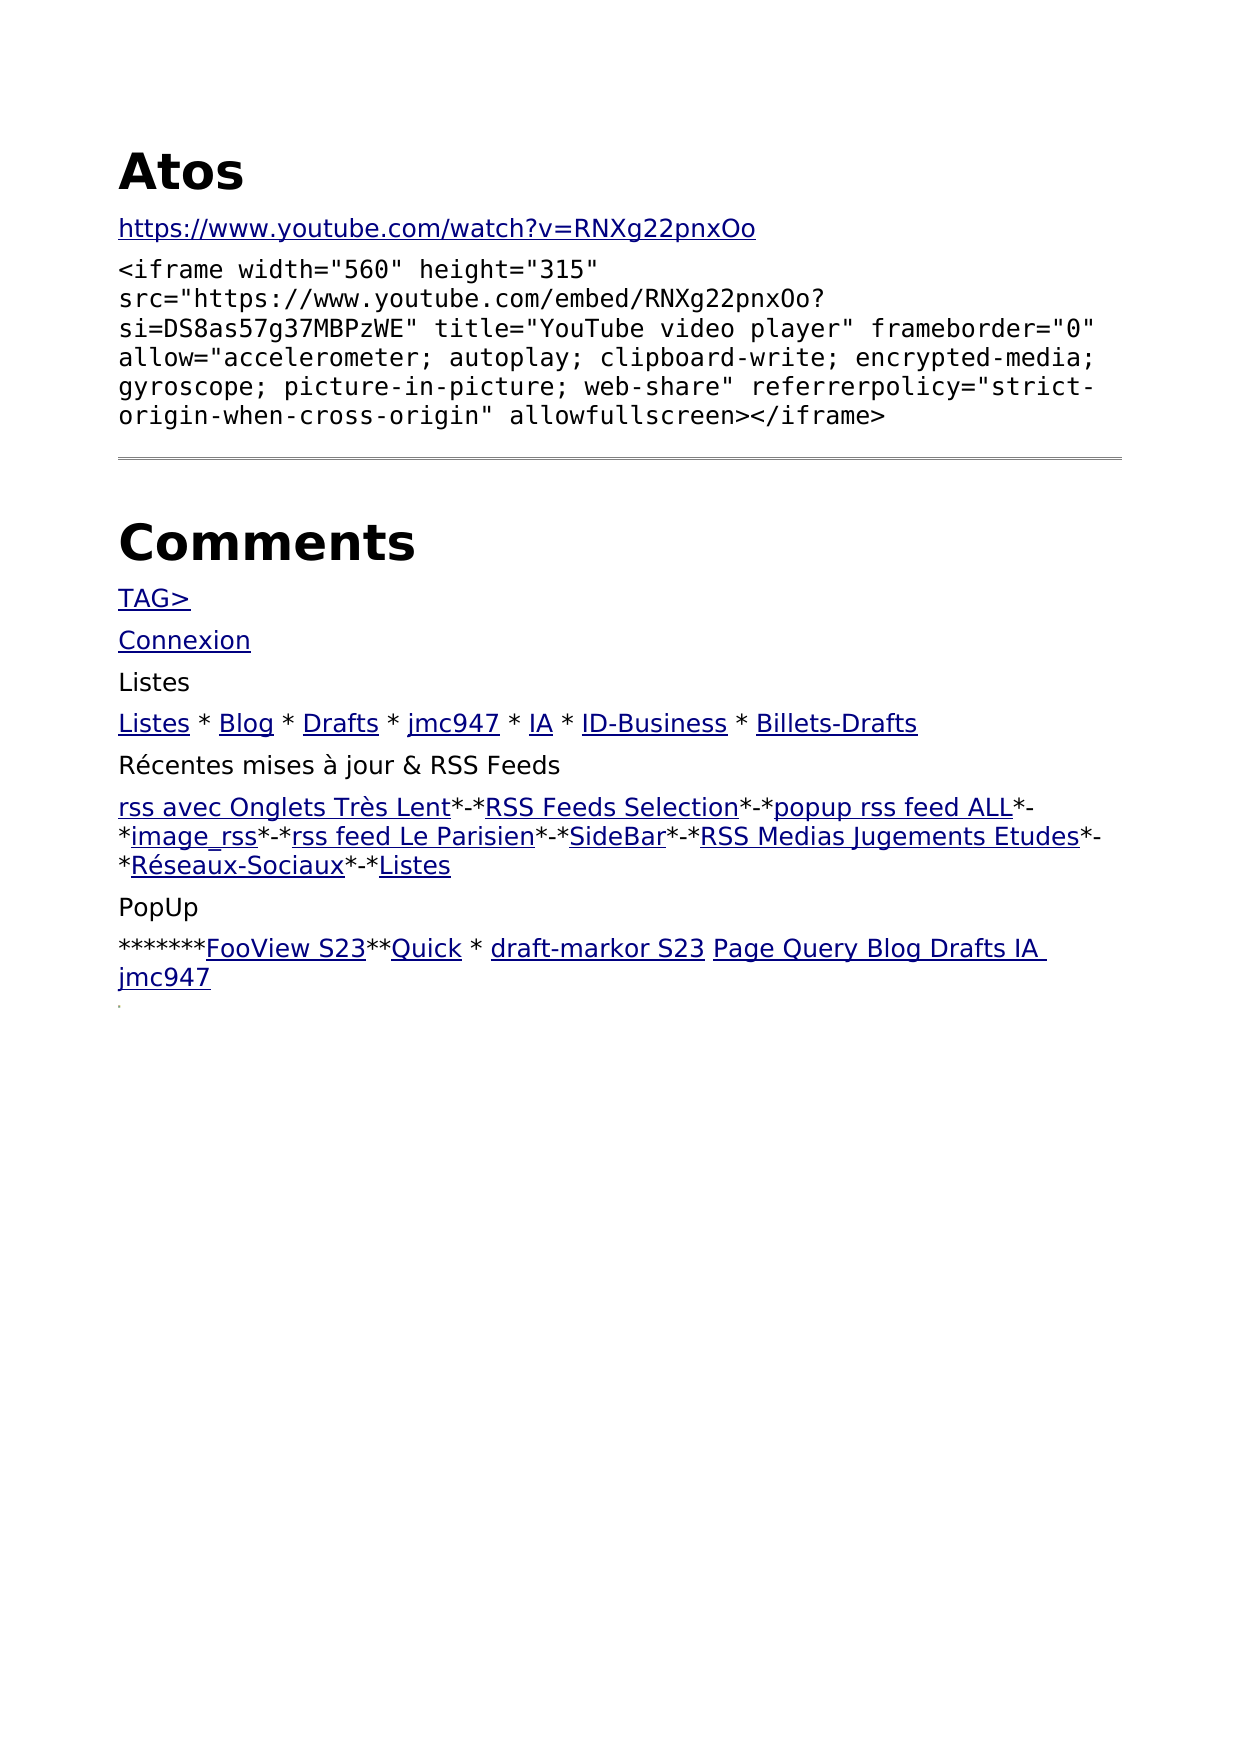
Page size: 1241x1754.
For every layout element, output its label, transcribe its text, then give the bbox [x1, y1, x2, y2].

text <iframe width="560" height="315" src="https://www.youtube.com/embed/RNXg22pnxOo?si=DS8as57g37MBPzWE" title="YouTube video player" frameborder="0" allow="accelerometer; autoplay; clipboard-write; encrypted-media; gyroscope; picture-in-picture; web-share" referrerpolicy="strict-origin-when-cross-origin" allowfullscreen></iframe> [118, 256, 1122, 431]
text PopUp [118, 893, 1122, 922]
text Connexion [118, 626, 1122, 655]
text Listes * Blog * Drafts * jmc947 * IA * ID-Business * Billets-Drafts [118, 709, 1122, 738]
subtitle Atos [118, 143, 1122, 201]
text Récentes mises à jour & RSS Feeds [118, 751, 1122, 780]
text TAG> [118, 584, 1122, 613]
text https://www.youtube.com/watch?v=RNXg22pnxOo [118, 214, 1122, 243]
text *******FooView S23**Quick * draft-markor S23 Page Query Blog Drafts IA jmc947 [118, 934, 1122, 993]
text rss avec Onglets Très Lent*-*RSS Feeds Selection*-*popup rss feed ALL*-*image_rss*-*rss feed Le Parisien*-*SideBar*-*RSS Medias Jugements Etudes*-*Réseaux-Sociaux*-*Listes [118, 793, 1122, 880]
subtitle Comments [118, 514, 1122, 572]
text Listes [118, 668, 1122, 697]
